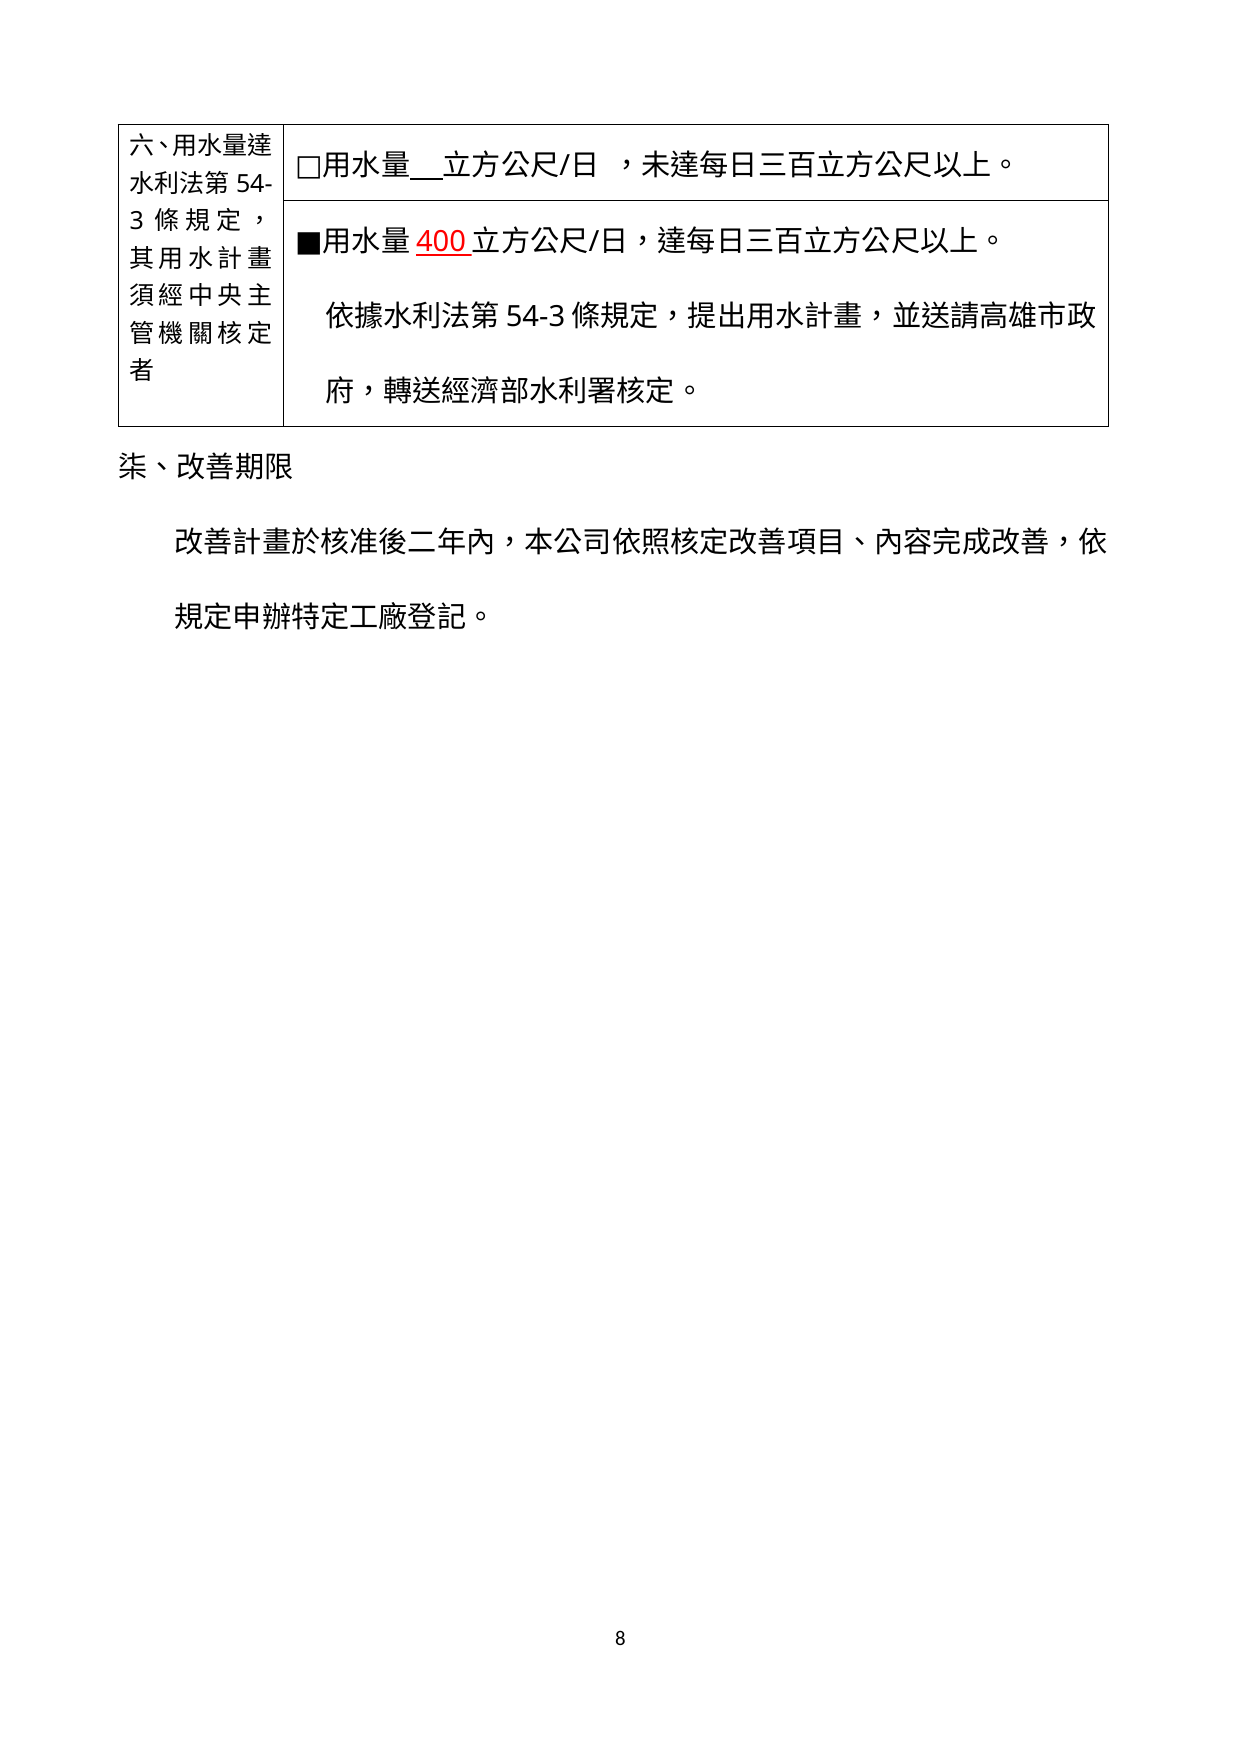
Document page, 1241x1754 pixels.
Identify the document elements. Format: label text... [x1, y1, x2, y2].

table_cell 六、用水量達水利法第 54-3條規定，其用水計畫須經中央主管機關核定者 [119, 125, 283, 426]
text 柒、改善期限 [118, 427, 1122, 502]
text 改善計畫於核准後二年內，本公司依照核定改善項目、內容完成改善，依規定申辦特定工廠登記。 [174, 502, 1122, 652]
table_cell □用水量 立方公尺/日 ，未達每日三百立方公尺以上。 [284, 125, 1108, 200]
table_cell ■用水量400立方公尺/日，達每日三百立方公尺以上。 依據水利法第54-3條規定，提出用水計畫，並送請高雄市政府，轉送經濟部水利署核定。 [284, 201, 1108, 426]
